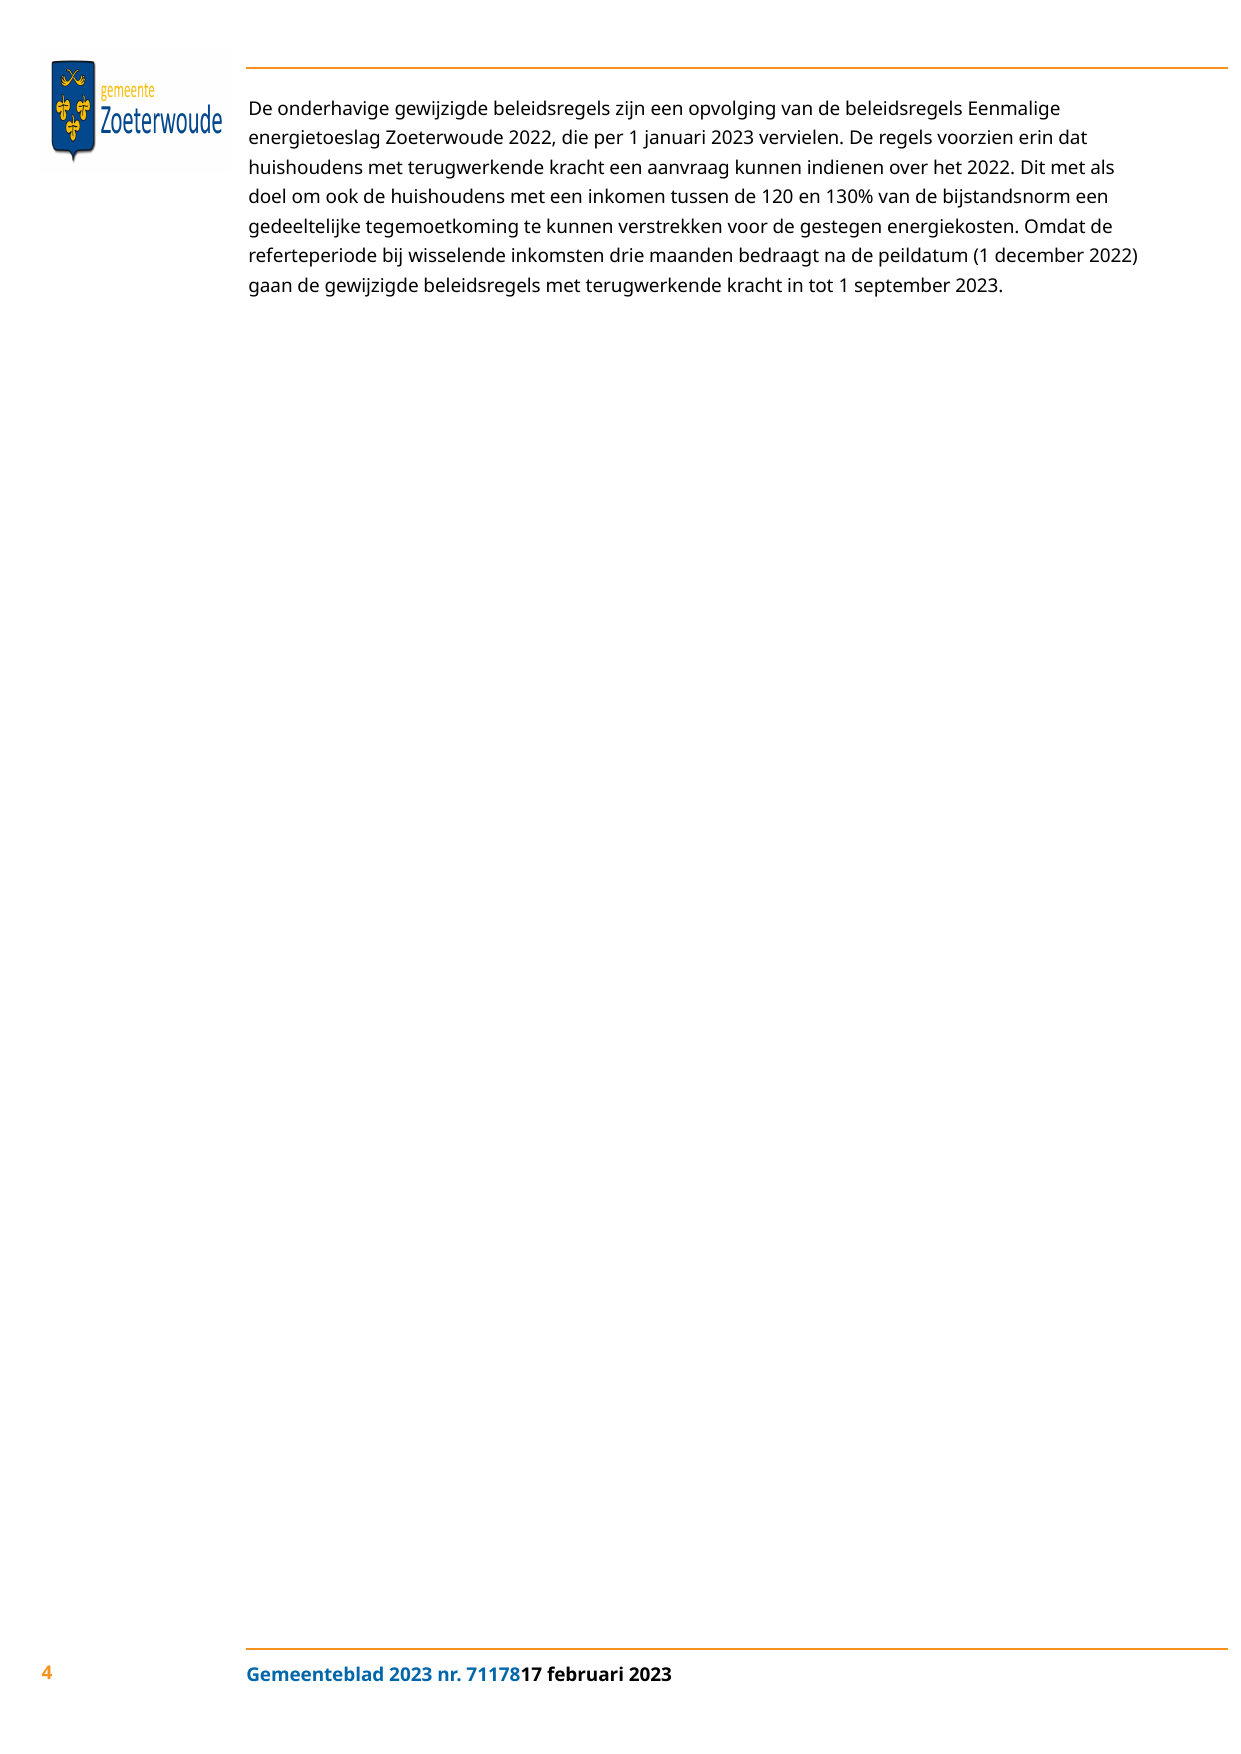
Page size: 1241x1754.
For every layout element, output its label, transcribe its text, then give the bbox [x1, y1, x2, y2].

text De onderhavige gewijzigde beleidsregels zijn een opvolging van de beleidsregels Eenmalige energietoeslag Zoeterwoude 2022, die per 1 januari 2023 vervielen. De regels voorzien erin dat huishoudens met terugwerkende kracht een aanvraag kunnen indienen over het 2022. Dit met als doel om ook de huishoudens met een inkomen tussen de 120 en 130% van de bijstandsnorm een gedeeltelijke tegemoetkoming te kunnen verstrekken voor de gestegen energiekosten. Omdat de referteperiode bij wisselende inkomsten drie maanden bedraagt na de peildatum (1 december 2022) gaan de gewijzigde beleidsregels met terugwerkende kracht in tot 1 september 2023. [248, 95, 1152, 298]
picture [41, 47, 231, 172]
